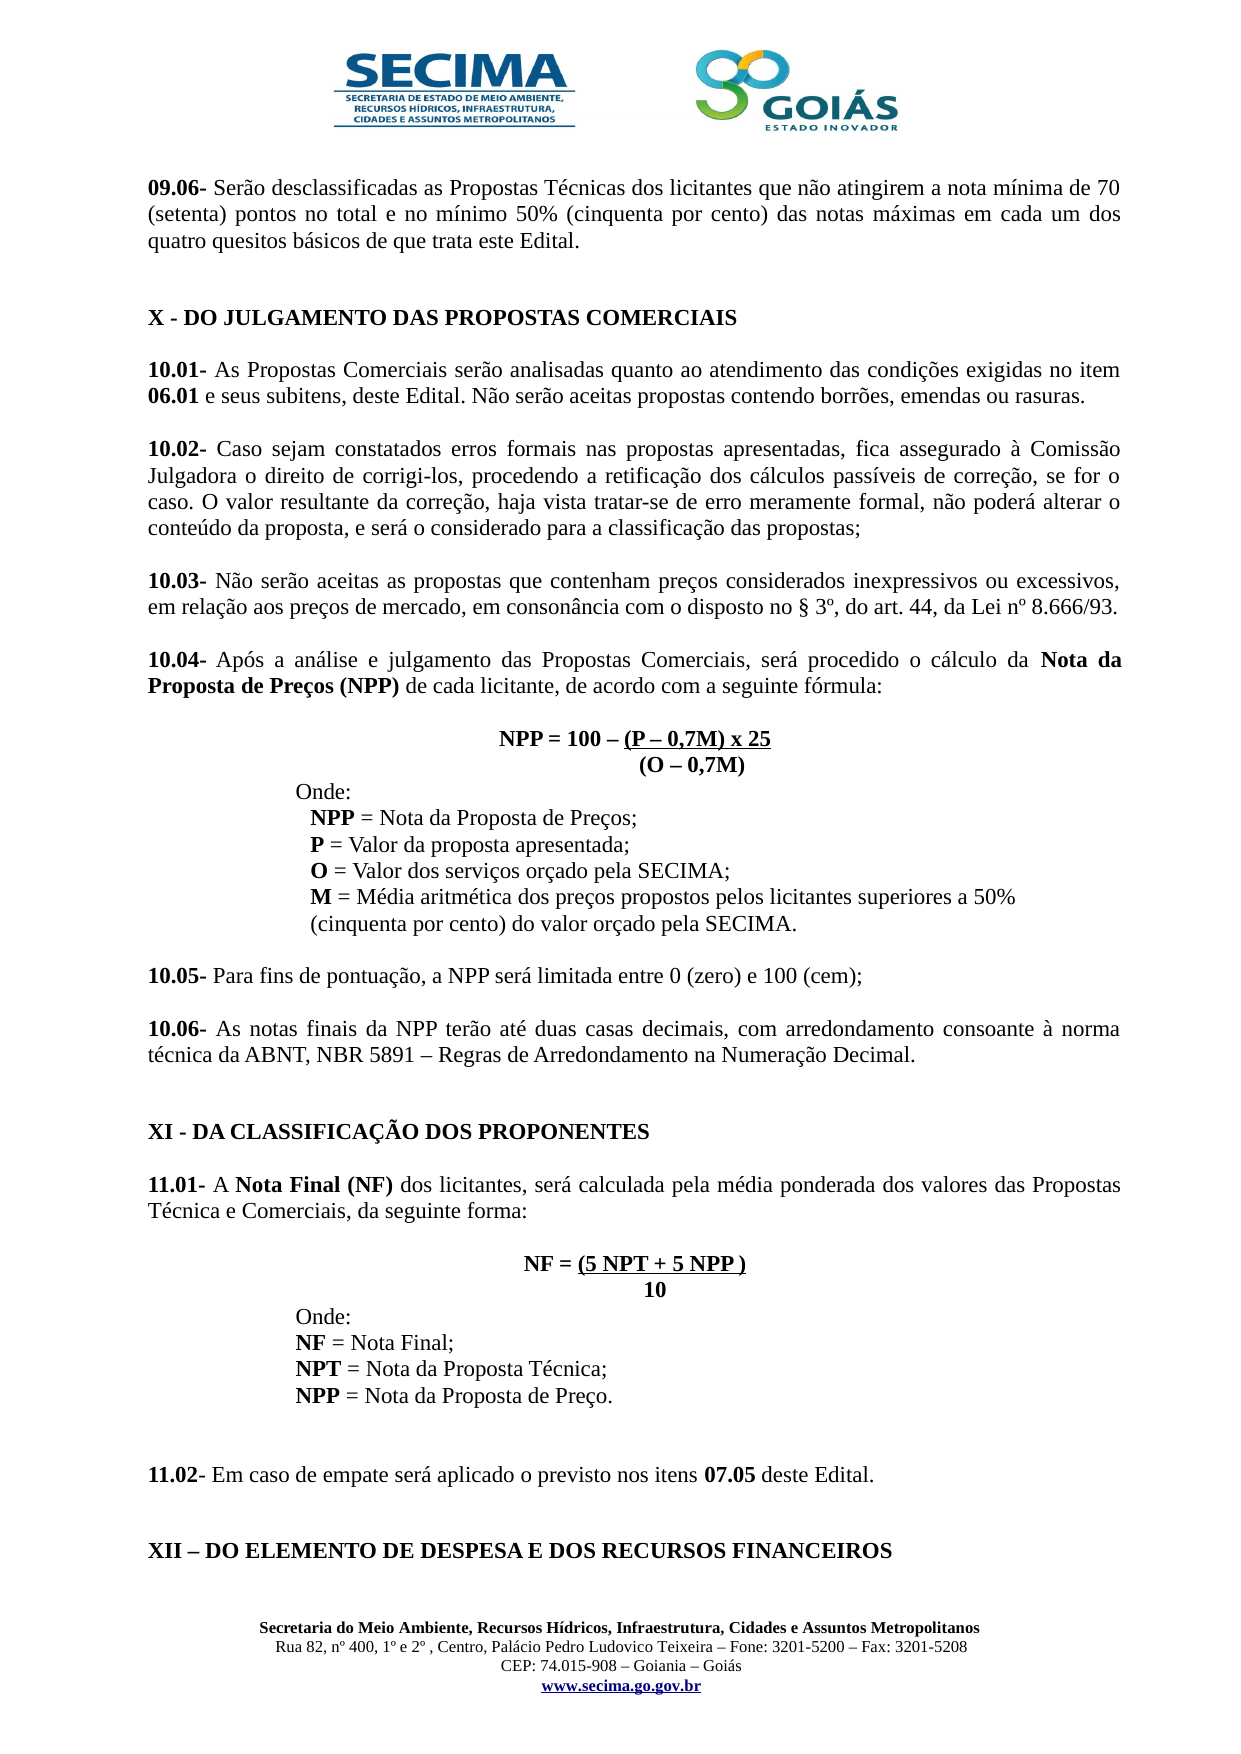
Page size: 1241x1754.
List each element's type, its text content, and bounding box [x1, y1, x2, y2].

text 11.02- Em caso de empate será aplicado o previsto nos itens 07.05 deste Edital. [148, 1461, 1122, 1487]
text 10 [148, 1276, 1122, 1303]
text 10.02- Caso sejam constatados erros formais nas propostas apresentadas, fica assegurado à Comissão Julgadora o direito de corrigi-los, procedendo a retificação dos cálculos passíveis de correção, se for o caso. O valor resultante da correção, haja vista tratar-se de erro meramente formal, não poderá alterar o conteúdo da proposta, e será o considerado para a classificação das propostas; [148, 435, 1122, 541]
picture [327, 47, 905, 133]
text (O – 0,7M) [148, 752, 1122, 778]
text NPP = Nota da Proposta de Preço. [148, 1382, 1122, 1408]
text Onde: [148, 1303, 1122, 1329]
text 10.05- Para fins de pontuação, a NPP será limitada entre 0 (zero) e 100 (cem); [148, 962, 1122, 989]
text 11.01- A Nota Final (NF) dos licitantes, será calculada pela média ponderada dos valores das Propostas Técnica e Comerciais, da seguinte forma: [148, 1171, 1122, 1224]
text 10.06- As notas finais da NPP terão até duas casas decimais, com arredondamento consoante à norma técnica da ABNT, NBR 5891 – Regras de Arredondamento na Numeração Decimal. [148, 1015, 1122, 1068]
text M = Média aritmética dos preços propostos pelos licitantes superiores a 50% (cinquenta por cento) do valor orçado pela SECIMA. [148, 883, 1122, 936]
text NPP = Nota da Proposta de Preços; [148, 804, 1122, 831]
text NPP = 100 – (P – 0,7M) x 25 [148, 725, 1122, 752]
text 10.03- Não serão aceitas as propostas que contenham preços considerados inexpressivos ou excessivos, em relação aos preços de mercado, em consonância com o disposto no § 3º, do art. 44, da Lei nº 8.666/93. [148, 567, 1122, 620]
text NPT = Nota da Proposta Técnica; [148, 1355, 1122, 1382]
text O = Valor dos serviços orçado pela SECIMA; [148, 857, 1122, 883]
text X - DO JULGAMENTO DAS PROPOSTAS COMERCIAIS [148, 303, 1122, 330]
text 10.04- Após a análise e julgamento das Propostas Comerciais, será procedido o cálculo da Nota da Proposta de Preços (NPP) de cada licitante, de acordo com a seguinte fórmula: [148, 646, 1122, 699]
text NF = Nota Final; [148, 1329, 1122, 1355]
text XII – DO ELEMENTO DE DESPESA E DOS RECURSOS FINANCEIROS [148, 1538, 1122, 1564]
text XI - DA CLASSIFICAÇÃO DOS PROPONENTES [148, 1118, 1122, 1144]
text 09.06- Serão desclassificadas as Propostas Técnicas dos licitantes que não atingirem a nota mínima de 70 (setenta) pontos no total e no mínimo 50% (cinquenta por cento) das notas máximas em cada um dos quatro quesitos básicos de que trata este Edital. [148, 174, 1122, 253]
text NF = (5 NPT + 5 NPP ) [148, 1250, 1122, 1276]
text P = Valor da proposta apresentada; [148, 831, 1122, 857]
text Onde: [148, 778, 1122, 804]
text 10.01- As Propostas Comerciais serão analisadas quanto ao atendimento das condições exigidas no item 06.01 e seus subitens, deste Edital. Não serão aceitas propostas contendo borrões, emendas ou rasuras. [148, 356, 1122, 409]
